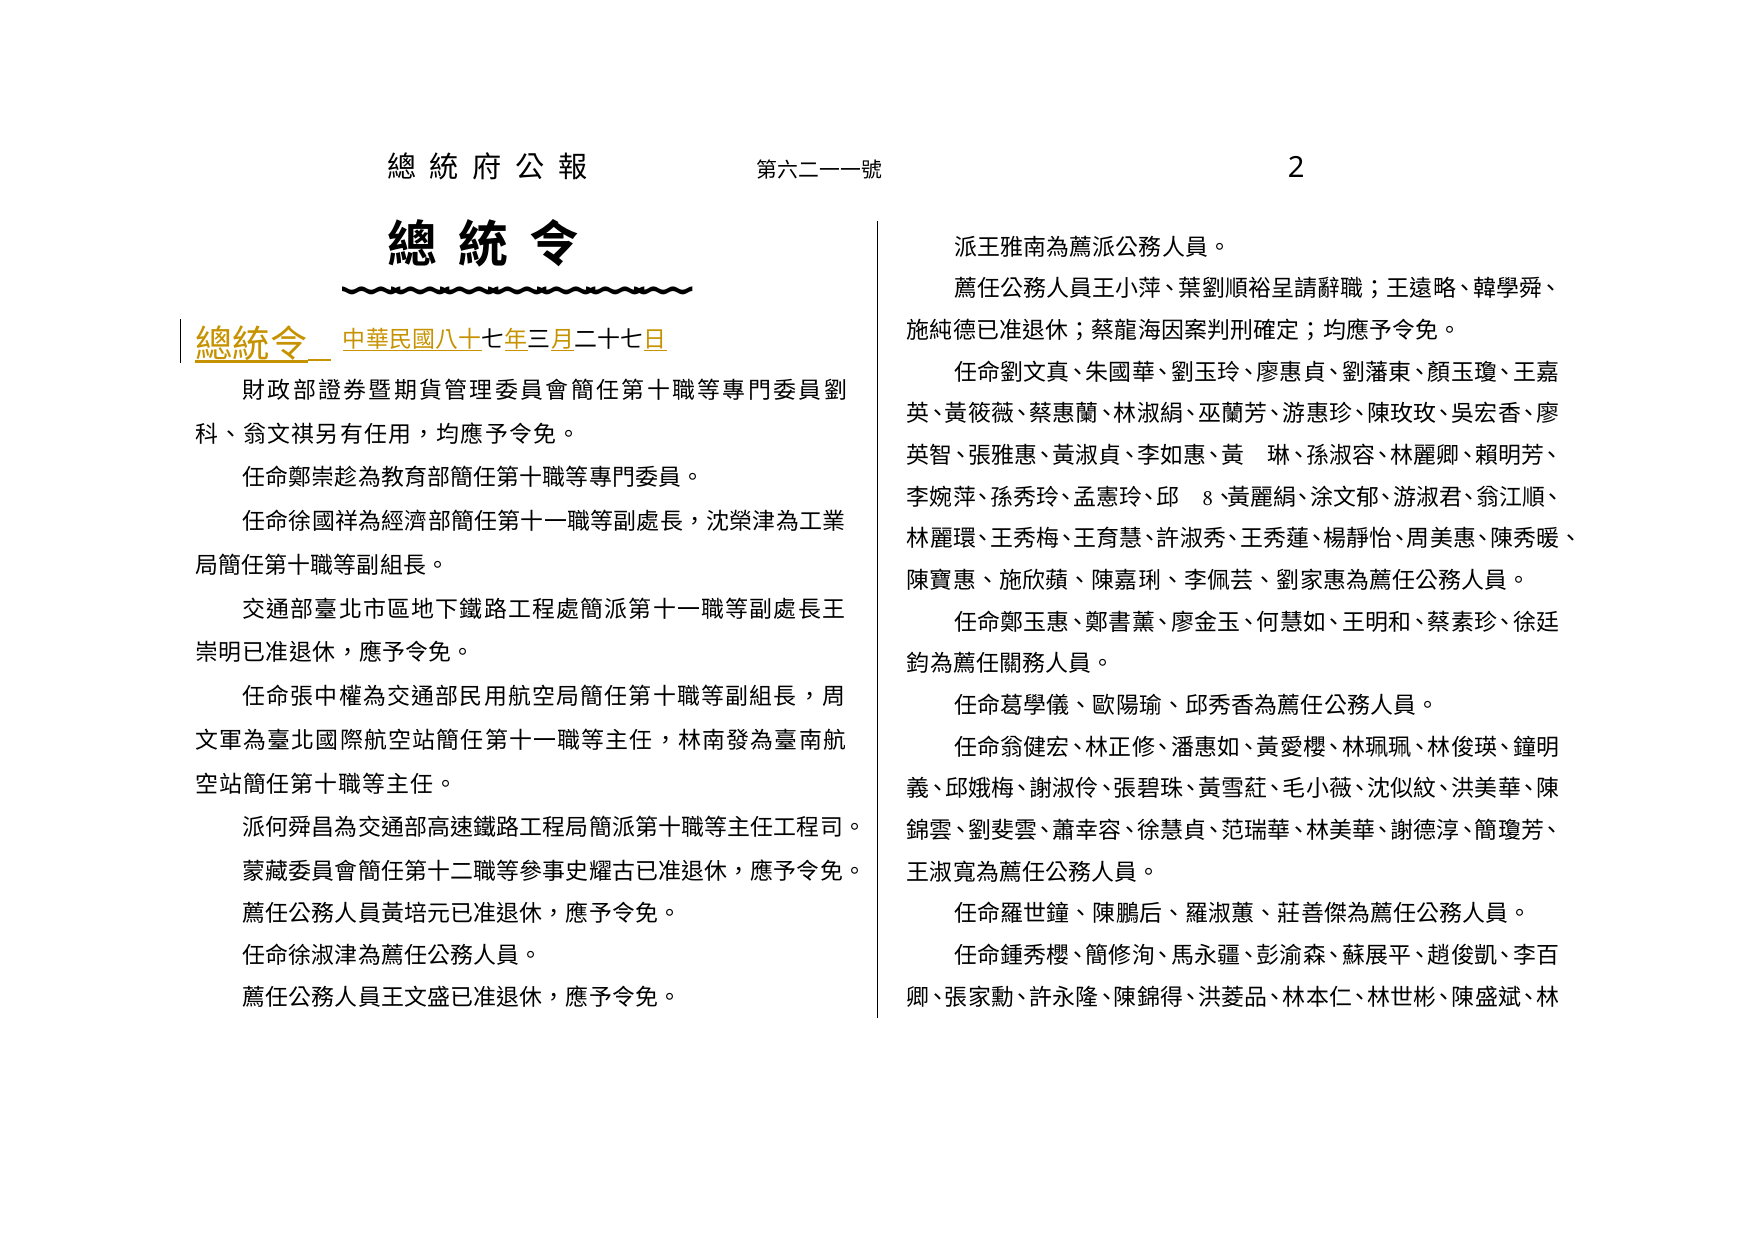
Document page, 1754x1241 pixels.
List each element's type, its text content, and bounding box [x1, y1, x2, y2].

text 任命羅世鐘、陳鵬后、羅淑蕙、莊善傑為薦任公務人員。 [907, 888, 1559, 930]
text 任命徐國祥為經濟部簡任第十一職等副處長，沈榮津為工業局簡任第十職等副組長。 [195, 494, 847, 582]
text 任命鄭崇趁為教育部簡任第十職等專門委員。 [195, 451, 847, 494]
table_cell [192, 222, 340, 269]
text 交通部臺北市區地下鐵路工程處簡派第十一職等副處長王崇明已准退休，應予令免。 [195, 582, 847, 669]
table_cell 總統令 [340, 222, 852, 269]
text 任命鄭玉惠、鄭書薰、廖金玉、何慧如、王明和、蔡素珍、徐廷鈞為薦任關務人員。 [907, 597, 1559, 680]
table_cell [192, 270, 340, 319]
table_cell ﹏﹏﹏﹏﹏﹏﹏ [340, 270, 852, 319]
text 薦任公務人員王文盛已准退休，應予令免。 [195, 972, 847, 1013]
text 蒙藏委員會簡任第十二職等參事史耀古已准退休，應予令免。 [195, 844, 847, 888]
text 任命鍾秀櫻、簡修洵、馬永疆、彭渝森、蘇展平、趙俊凱、李百卿、張家勳、許永隆、陳錦得、洪菱品、林本仁、林世彬、陳盛斌、林恆甫、簡禎彥、林文熙、王健興、張鴻耀、王如民、林文川、徐玉山、馬君毅、林敬原、吳昌俊、吳毓祥、莊京憲、吳俊穎、王嘉康、廖士程、李棟洲、丁建宏、戴春暉、陳銳欣、詹其峰、洪吉志、曾祥建、連晃駿、李芝蘭、何淑惠、張秀貞、陳櫻彩、吳鴻欽、沈雪瑜、王碩盟、許秀銀為薦任公務人員。 [907, 930, 1559, 1013]
text 薦任公務人員黃培元已准退休，應予令免。 [195, 888, 847, 930]
text 任命葛學儀、歐陽瑜、邱秀香為薦任公務人員。 [907, 680, 1559, 722]
text 薦任公務人員王小萍、葉劉順裕呈請辭職；王遠略、韓學舜、施純德已准退休；蔡龍海因案判刑確定；均應予令免。 [907, 263, 1559, 347]
text 財政部證券暨期貨管理委員會簡任第十職等專門委員劉 科、翁文祺另有任用，均應予令免。 [195, 363, 847, 451]
text 任命張中權為交通部民用航空局簡任第十職等副組長，周文軍為臺北國際航空站簡任第十一職等主任，林南發為臺南航空站簡任第十職等主任。 [195, 669, 847, 801]
text 任命徐淑津為薦任公務人員。 [195, 930, 847, 972]
text 派何舜昌為交通部高速鐵路工程局簡派第十職等主任工程司。 [195, 801, 847, 844]
table_cell 中華民國八十七年三月二十七日 [340, 320, 852, 363]
text 任命劉文真、朱國華、劉玉玲、廖惠貞、劉藩東、顏玉瓊、王嘉英、黃筱薇、蔡惠蘭、林淑絹、巫蘭芳、游惠珍、陳玫玫、吳宏香、廖英智、張雅惠、黃淑貞、李如惠、黃 琳、孫淑容、林麗卿、賴明芳、李婉萍、孫秀玲、孟憲玲、邱 、黃麗絹、涂文郁、游淑君、翁江順、林麗環、王秀梅、王育慧、許淑秀、王秀蓮、楊靜怡、周美惠、陳秀暖、陳寶惠、施欣蘋、陳嘉琍、李佩芸、劉家惠為薦任公務人員。 [907, 347, 1559, 597]
text 派王雅南為薦派公務人員。 [907, 222, 1559, 263]
text 任命翁健宏、林正修、潘惠如、黃愛櫻、林珮珮、林俊瑛、鐘明義、邱娥梅、謝淑伶、張碧珠、黃雪葒、毛小薇、沈似紋、洪美華、陳錦雲、劉斐雲、蕭幸容、徐慧貞、范瑞華、林美華、謝德淳、簡瓊芳、王淑寬為薦任公務人員。 [907, 722, 1559, 888]
table_cell 總統令 [192, 320, 340, 363]
